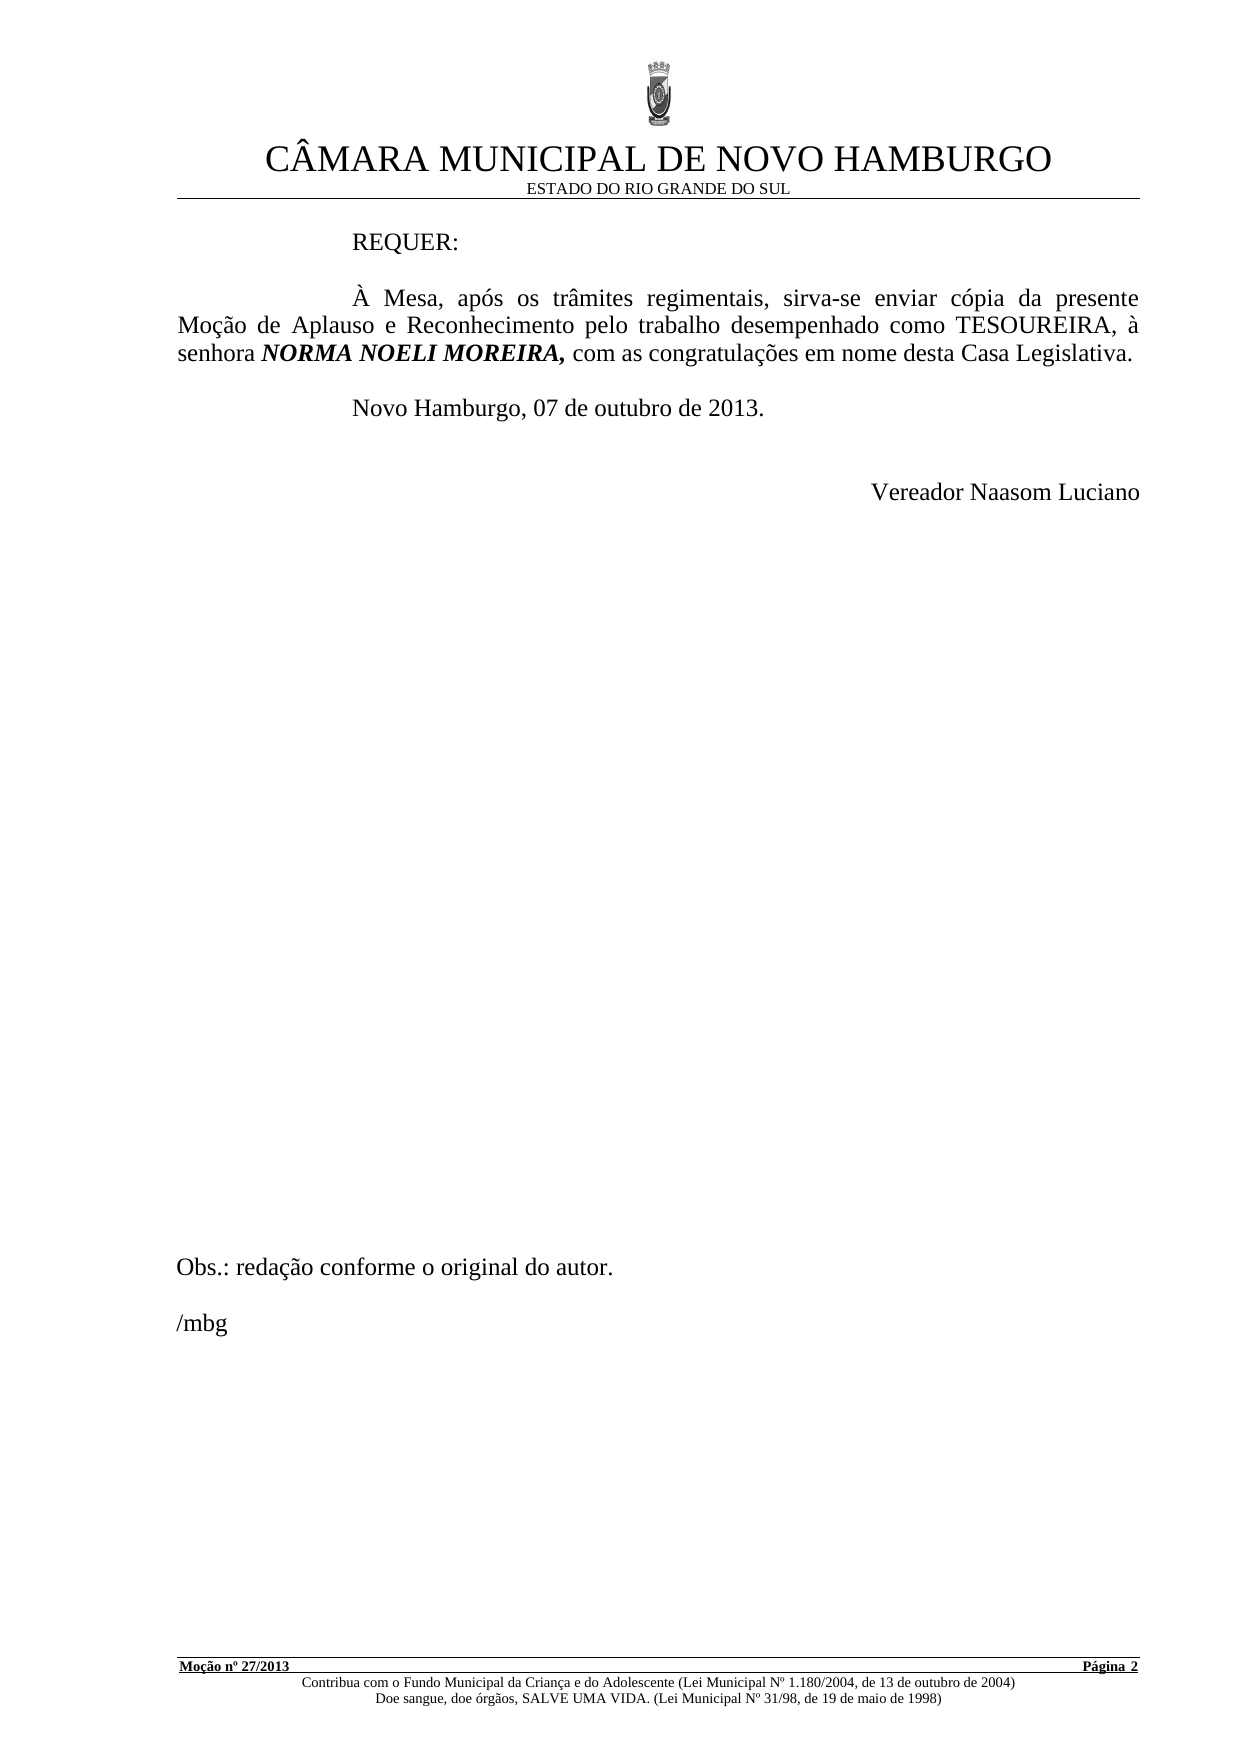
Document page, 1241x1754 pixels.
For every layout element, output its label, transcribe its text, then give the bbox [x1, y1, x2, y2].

text Novo Hamburgo, 07 de outubro de 2013. [177, 394, 1140, 422]
text /mbg [176, 1309, 1140, 1337]
text À Mesa, após os trâmites regimentais, sirva-se enviar cópia da presente Moção de Aplauso e Reconhecimento pelo trabalho desempenhado como TESOUREIRA, à senhora NORMA NOELI MOREIRA, com as congratulações em nome desta Casa Legislativa. [177, 284, 1140, 367]
text REQUER: [352, 228, 1140, 256]
text Obs.: redação conforme o original do autor. [176, 1253, 1140, 1281]
text Vereador Naasom Luciano [177, 478, 1140, 505]
